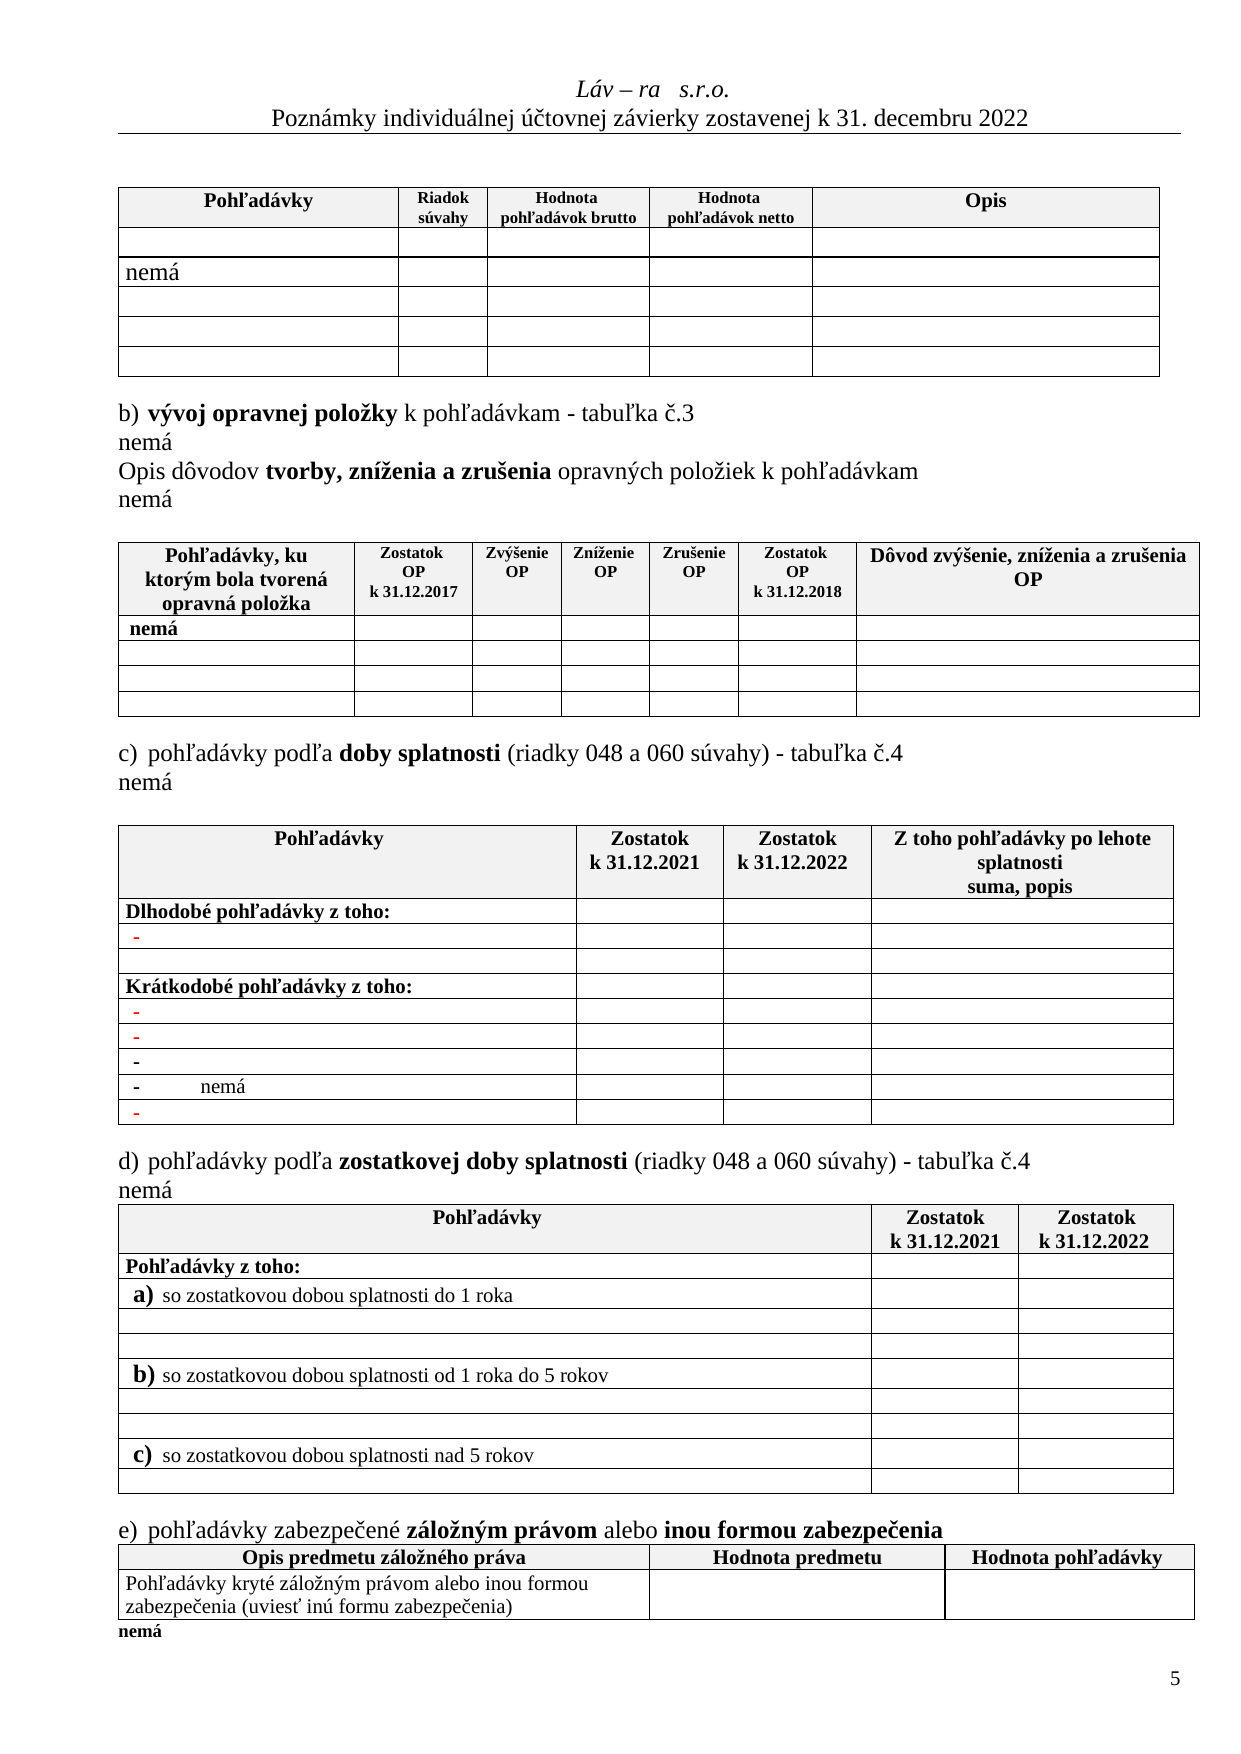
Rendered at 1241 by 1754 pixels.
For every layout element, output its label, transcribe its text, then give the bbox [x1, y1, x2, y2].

table_cell [872, 1439, 1018, 1468]
table_cell [488, 347, 649, 376]
table_cell [724, 1049, 871, 1073]
table_header Opis predmetu záložného práva [119, 1545, 649, 1569]
table_cell [650, 347, 812, 376]
table_header Hodnota pohľadávok netto [650, 188, 812, 227]
table_cell [488, 317, 649, 346]
table_cell [119, 317, 398, 346]
table_cell [739, 616, 856, 640]
table_cell [872, 1254, 1018, 1278]
table_header Zostatok k 31.12.2021 [872, 1205, 1018, 1253]
table_header Pohľadávky [119, 826, 576, 898]
table_cell so zostatkovou dobou splatnosti nad 5 rokov [119, 1439, 871, 1468]
table_cell nemá [119, 258, 398, 286]
table_cell [872, 1389, 1018, 1413]
table_cell [119, 1389, 871, 1413]
table_cell [813, 347, 1159, 376]
table_header Z toho pohľadávky po lehote splatnosti suma, popis [872, 826, 1173, 898]
text nemá [118, 1620, 1181, 1641]
table_cell [577, 999, 723, 1023]
table_cell [1019, 1254, 1173, 1278]
table_cell [355, 692, 472, 716]
table_cell [739, 641, 856, 665]
list pohľadávky podľa doby splatnosti (riadky 048 a 060 súvahy) - tabuľka č.4 [118, 738, 1181, 767]
table_cell [739, 666, 856, 691]
table_cell [872, 999, 1173, 1023]
table_cell [119, 641, 354, 665]
table_cell [872, 1469, 1018, 1493]
table_header Zostatok k 31.12.2022 [1019, 1205, 1173, 1253]
table_cell [119, 949, 576, 973]
table_cell [1019, 1279, 1173, 1308]
table_header Zostatok k 31.12.2022 [724, 826, 871, 898]
table_cell [119, 1309, 871, 1333]
table_cell [813, 287, 1159, 316]
table_cell nemá [119, 616, 354, 640]
table_cell [739, 692, 856, 716]
table_cell [577, 1100, 723, 1124]
table_cell [857, 692, 1199, 716]
table_cell [562, 616, 649, 640]
table_cell [355, 666, 472, 691]
table_cell [650, 287, 812, 316]
table_cell so zostatkovou dobou splatnosti do 1 roka [119, 1279, 871, 1308]
table_cell [872, 899, 1173, 923]
table_cell [399, 228, 487, 256]
text Opis dôvodov tvorby, zníženia a zrušenia opravných položiek k pohľadávkam [118, 456, 1181, 484]
table_cell [473, 666, 561, 691]
table_cell [577, 899, 723, 923]
table_cell [1019, 1414, 1173, 1438]
table_cell [872, 1075, 1173, 1098]
table_header Zostatok OP k 31.12.2018 [739, 543, 856, 615]
table_cell [1019, 1334, 1173, 1358]
table_cell [946, 1570, 1194, 1618]
table_cell [872, 1334, 1018, 1358]
table_cell Pohľadávky kryté záložným právom alebo inou formou zabezpečenia (uviesť inú formu zabezpečenia) [119, 1570, 649, 1618]
table_cell [724, 999, 871, 1023]
table_cell Dlhodobé pohľadávky z toho: [119, 899, 576, 923]
table_cell [399, 317, 487, 346]
table_cell [650, 692, 738, 716]
table_cell [857, 616, 1199, 640]
table_header Zostatok k 31.12.2021 [577, 826, 723, 898]
table_header Zvýšenie OP [473, 543, 561, 615]
table_cell [724, 949, 871, 973]
table_cell [650, 616, 738, 640]
table_cell [857, 641, 1199, 665]
table_header Hodnota predmetu [650, 1545, 944, 1569]
table_cell [872, 1100, 1173, 1124]
table_cell [577, 974, 723, 998]
table_cell [1019, 1439, 1173, 1468]
table_cell [650, 666, 738, 691]
table_cell [724, 1024, 871, 1048]
table_cell [1019, 1389, 1173, 1413]
table_cell [488, 228, 649, 256]
table_cell [872, 1309, 1018, 1333]
table_cell [562, 692, 649, 716]
table_cell [1019, 1469, 1173, 1493]
table_header Hodnota pohľadávok brutto [488, 188, 649, 227]
table_cell [724, 1100, 871, 1124]
table_cell [119, 1049, 576, 1073]
table_cell [872, 974, 1173, 998]
table_cell [872, 1359, 1018, 1388]
table_header Pohľadávky [119, 1205, 871, 1253]
table_cell Pohľadávky z toho: [119, 1254, 871, 1278]
table_cell [650, 258, 812, 286]
table_cell Krátkodobé pohľadávky z toho: [119, 974, 576, 998]
table_cell so zostatkovou dobou splatnosti od 1 roka do 5 rokov [119, 1359, 871, 1388]
table_cell [473, 692, 561, 716]
table_cell [119, 692, 354, 716]
table_cell [119, 287, 398, 316]
table_header Riadok súvahy [399, 188, 487, 227]
text nemá [118, 767, 1181, 796]
table_cell [119, 924, 576, 948]
table_cell [119, 666, 354, 691]
table_cell [399, 287, 487, 316]
table_cell [119, 347, 398, 376]
table_cell [813, 317, 1159, 346]
table_cell [119, 1100, 576, 1124]
table_cell [562, 666, 649, 691]
table_cell [872, 1414, 1018, 1438]
table_cell [813, 258, 1159, 286]
table_cell [488, 287, 649, 316]
table_cell [724, 899, 871, 923]
table_header Dôvod zvýšenie, zníženia a zrušenia OP [857, 543, 1199, 615]
table_cell [473, 616, 561, 640]
table_cell [872, 1024, 1173, 1048]
table_cell [119, 1469, 871, 1493]
table_cell [724, 1075, 871, 1098]
table_cell [355, 641, 472, 665]
table_cell [872, 1049, 1173, 1073]
list pohľadávky zabezpečené záložným právom alebo inou formou zabezpečenia [118, 1516, 1181, 1544]
table_cell [355, 616, 472, 640]
list vývoj opravnej položky k pohľadávkam - tabuľka č.3 [118, 398, 1181, 427]
table_cell [562, 641, 649, 665]
table_cell [1019, 1359, 1173, 1388]
table_cell [399, 258, 487, 286]
table_cell [577, 1049, 723, 1073]
table_cell [577, 949, 723, 973]
table_header Pohľadávky, ku ktorým bola tvorená opravná položka [119, 543, 354, 615]
table_header Pohľadávky [119, 188, 398, 227]
table_cell [650, 228, 812, 256]
table_header Zníženie OP [562, 543, 649, 615]
table_cell [724, 974, 871, 998]
table_cell [872, 949, 1173, 973]
table_header Zostatok OP k 31.12.2017 [355, 543, 472, 615]
list pohľadávky podľa zostatkovej doby splatnosti (riadky 048 a 060 súvahy) - tabuľka č.4 [118, 1146, 1181, 1175]
table_cell [119, 1334, 871, 1358]
text nemá [118, 1175, 1181, 1204]
table_header Hodnota pohľadávky [946, 1545, 1194, 1569]
table_cell [577, 1024, 723, 1048]
table_cell [724, 924, 871, 948]
table_cell [650, 641, 738, 665]
table_header Opis [813, 188, 1159, 227]
table_header Zrušenie OP [650, 543, 738, 615]
table_cell [473, 641, 561, 665]
table_cell [872, 924, 1173, 948]
text nemá [118, 484, 1181, 513]
table_cell [119, 228, 398, 256]
table_cell [119, 1414, 871, 1438]
table_cell nemá [119, 1075, 576, 1098]
table_cell [650, 1570, 944, 1618]
table_cell [1019, 1309, 1173, 1333]
table_cell [577, 1075, 723, 1098]
text nemá [118, 427, 1181, 456]
table_cell [119, 1024, 576, 1048]
table_cell [399, 347, 487, 376]
table_cell [488, 258, 649, 286]
table_cell [872, 1279, 1018, 1308]
table_cell [577, 924, 723, 948]
table_cell [813, 228, 1159, 256]
table_cell [857, 666, 1199, 691]
table_cell [650, 317, 812, 346]
table_cell [119, 999, 576, 1023]
